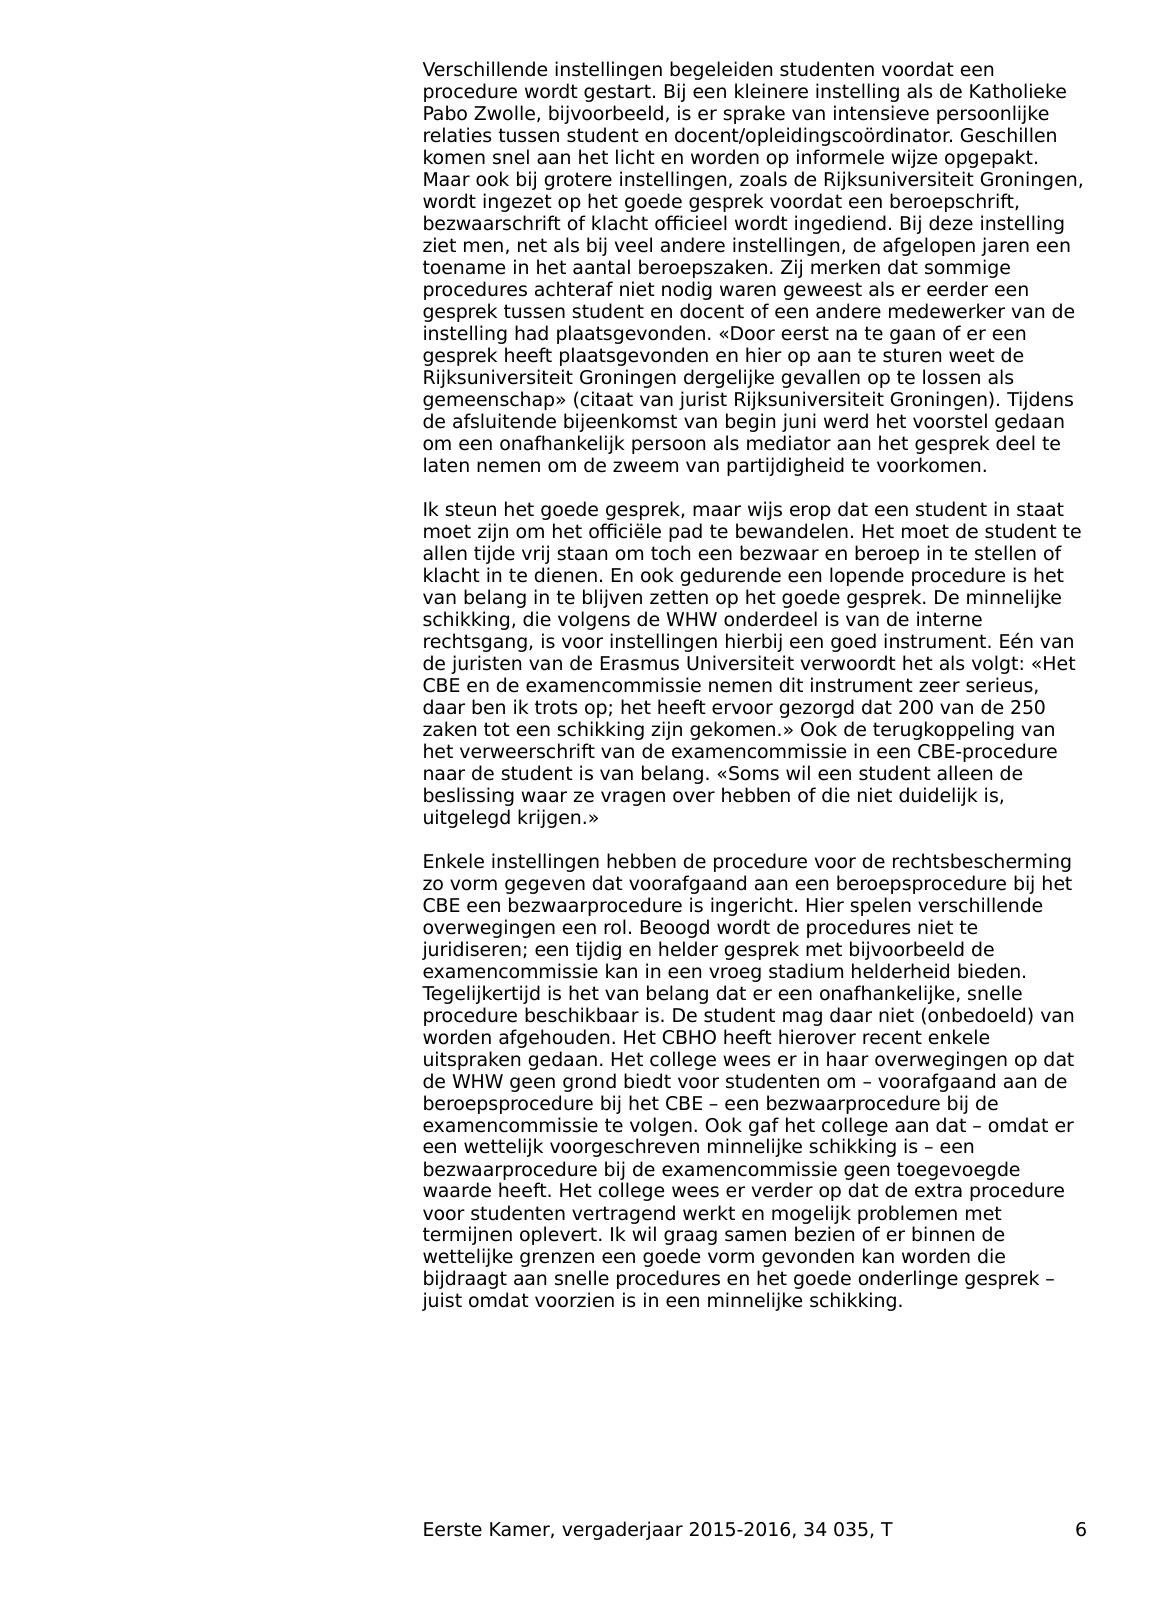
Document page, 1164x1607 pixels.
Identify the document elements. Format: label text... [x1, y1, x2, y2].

text Ik steun het goede gesprek, maar wijs erop dat een student in staat moet zijn om het officiële pad te bewandelen. Het moet de student te allen tijde vrij staan om toch een bezwaar en beroep in te stellen of klacht in te dienen. En ook gedurende een lopende procedure is het van belang in te blijven zetten op het goede gesprek. De minnelijke schikking, die volgens de WHW onderdeel is van de interne rechtsgang, is voor instellingen hierbij een goed instrument. Eén van de juristen van de Erasmus Universiteit verwoordt het als volgt: «Het CBE en de examencommissie nemen dit instrument zeer serieus, daar ben ik trots op; het heeft ervoor gezorgd dat 200 van de 250 zaken tot een schikking zijn gekomen.» Ook de terugkoppeling van het verweerschrift van de examencommissie in een CBE-procedure naar de student is van belang. «Soms wil een student alleen de beslissing waar ze vragen over hebben of die niet duidelijk is, uitgelegd krijgen.» [422, 499, 1087, 828]
text Verschillende instellingen begeleiden studenten voordat een procedure wordt gestart. Bij een kleinere instelling als de Katholieke Pabo Zwolle, bijvoorbeeld, is er sprake van intensieve persoonlijke relaties tussen student en docent/opleidingscoördinator. Geschillen komen snel aan het licht en worden op informele wijze opgepakt. Maar ook bij grotere instellingen, zoals de Rijksuniversiteit Groningen, wordt ingezet op het goede gesprek voordat een beroepschrift, bezwaarschrift of klacht officieel wordt ingediend. Bij deze instelling ziet men, net als bij veel andere instellingen, de afgelopen jaren een toename in het aantal beroepszaken. Zij merken dat sommige procedures achteraf niet nodig waren geweest als er eerder een gesprek tussen student en docent of een andere medewerker van de instelling had plaatsgevonden. «Door eerst na te gaan of er een gesprek heeft plaatsgevonden en hier op aan te sturen weet de Rijksuniversiteit Groningen dergelijke gevallen op te lossen als gemeenschap» (citaat van jurist Rijksuniversiteit Groningen). Tijdens de afsluitende bijeenkomst van begin juni werd het voorstel gedaan om een onafhankelijk persoon als mediator aan het gesprek deel te laten nemen om de zweem van partijdigheid te voorkomen. [422, 59, 1087, 477]
text Enkele instellingen hebben de procedure voor de rechtsbescherming zo vorm gegeven dat voorafgaand aan een beroepsprocedure bij het CBE een bezwaarprocedure is ingericht. Hier spelen verschillende overwegingen een rol. Beoogd wordt de procedures niet te juridiseren; een tijdig en helder gesprek met bijvoorbeeld de examencommissie kan in een vroeg stadium helderheid bieden. Tegelijkertijd is het van belang dat er een onafhankelijke, snelle procedure beschikbaar is. De student mag daar niet (onbedoeld) van worden afgehouden. Het CBHO heeft hierover recent enkele uitspraken gedaan. Het college wees er in haar overwegingen op dat de WHW geen grond biedt voor studenten om – voorafgaand aan de beroepsprocedure bij het CBE – een bezwaarprocedure bij de examencommissie te volgen. Ook gaf het college aan dat – omdat er een wettelijk voorgeschreven minnelijke schikking is – een bezwaarprocedure bij de examencommissie geen toegevoegde waarde heeft. Het college wees er verder op dat de extra procedure voor studenten vertragend werkt en mogelijk problemen met termijnen oplevert. Ik wil graag samen bezien of er binnen de wettelijke grenzen een goede vorm gevonden kan worden die bijdraagt aan snelle procedures en het goede onderlinge gesprek – juist omdat voorzien is in een minnelijke schikking. [422, 851, 1087, 1312]
